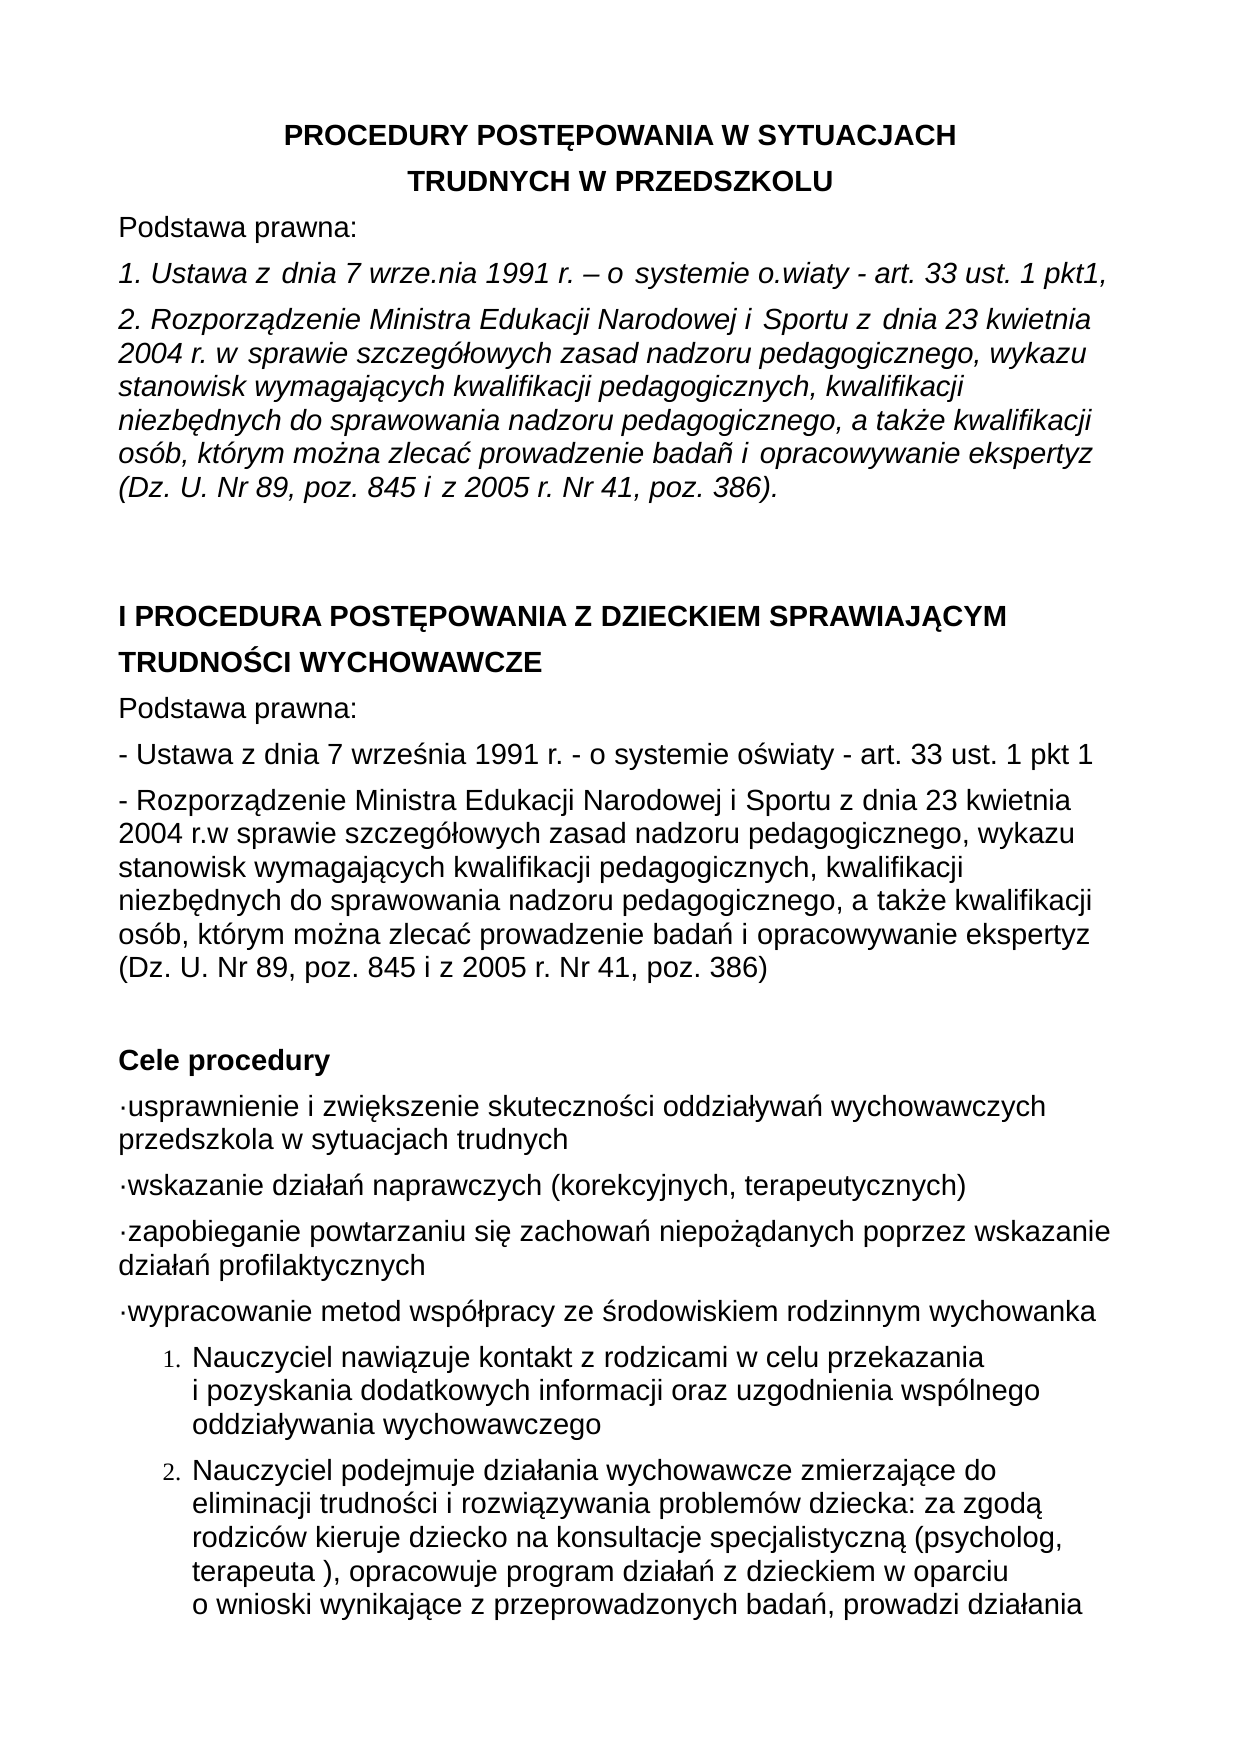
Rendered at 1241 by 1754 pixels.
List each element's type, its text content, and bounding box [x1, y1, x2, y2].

text 1. Ustawa z dnia 7 wrze.nia 1991 r. – o systemie o.wiaty - art. 33 ust. 1 pkt1, [118, 256, 1122, 290]
text Podstawa prawna: [118, 691, 1122, 724]
text ·wskazanie działań naprawczych (korekcyjnych, terapeutycznych) [118, 1168, 1122, 1202]
text I PROCEDURA POSTĘPOWANIA Z DZIECKIEM SPRAWIAJĄCYM [118, 598, 1122, 632]
list Nauczyciel nawiązuje kontakt z rodzicami w celu przekazania i pozyskania dodatkowych informacji oraz uzgodnienia wspólnego oddziaływania wychowawczego [162, 1340, 1122, 1440]
text Cele procedury [118, 1042, 1122, 1076]
text TRUDNOŚCI WYCHOWAWCZE [118, 644, 1122, 678]
text Podstawa prawna: [118, 210, 1122, 244]
text - Ustawa z dnia 7 września 1991 r. - o systemie oświaty - art. 33 ust. 1 pkt 1 [118, 737, 1122, 770]
text - Rozporządzenie Ministra Edukacji Narodowej i Sportu z dnia 23 kwietnia 2004 r.w sprawie szczegółowych zasad nadzoru pedagogicznego, wykazu stanowisk wymagających kwalifikacji pedagogicznych, kwalifikacji niezbędnych do sprawowania nadzoru pedagogicznego, a także kwalifikacji osób, którym można zlecać prowadzenie badań i opracowywanie ekspertyz (Dz. U. Nr 89, poz. 845 i z 2005 r. Nr 41, poz. 386) [118, 783, 1122, 984]
text PROCEDURY POSTĘPOWANIA W SYTUACJACH [118, 118, 1122, 152]
text ·usprawnienie i zwiększenie skuteczności oddziaływań wychowawczych przedszkola w sytuacjach trudnych [118, 1088, 1122, 1156]
text 2. Rozporządzenie Ministra Edukacji Narodowej i Sportu z dnia 23 kwietnia 2004 r. w sprawie szczegółowych zasad nadzoru pedagogicznego, wykazu stanowisk wymagających kwalifikacji pedagogicznych, kwalifikacji niezbędnych do sprawowania nadzoru pedagogicznego, a także kwalifikacji osób, którym można zlecać prowadzenie badañ i opracowywanie ekspertyz (Dz. U. Nr 89, poz. 845 i z 2005 r. Nr 41, poz. 386). [118, 302, 1122, 503]
text ·wypracowanie metod współpracy ze środowiskiem rodzinnym wychowanka [118, 1294, 1122, 1327]
text ·zapobieganie powtarzaniu się zachowań niepożądanych poprzez wskazanie działań profilaktycznych [118, 1214, 1122, 1281]
text TRUDNYCH W PRZEDSZKOLU [118, 164, 1122, 198]
list Nauczyciel podejmuje działania wychowawcze zmierzające do eliminacji trudności i rozwiązywania problemów dziecka: za zgodą rodziców kieruje dziecko na konsultacje specjalistyczną (psycholog, terapeuta ), opracowuje program działań z dzieckiem w oparciu o wnioski wynikające z przeprowadzonych badań, prowadzi działania [162, 1453, 1122, 1621]
